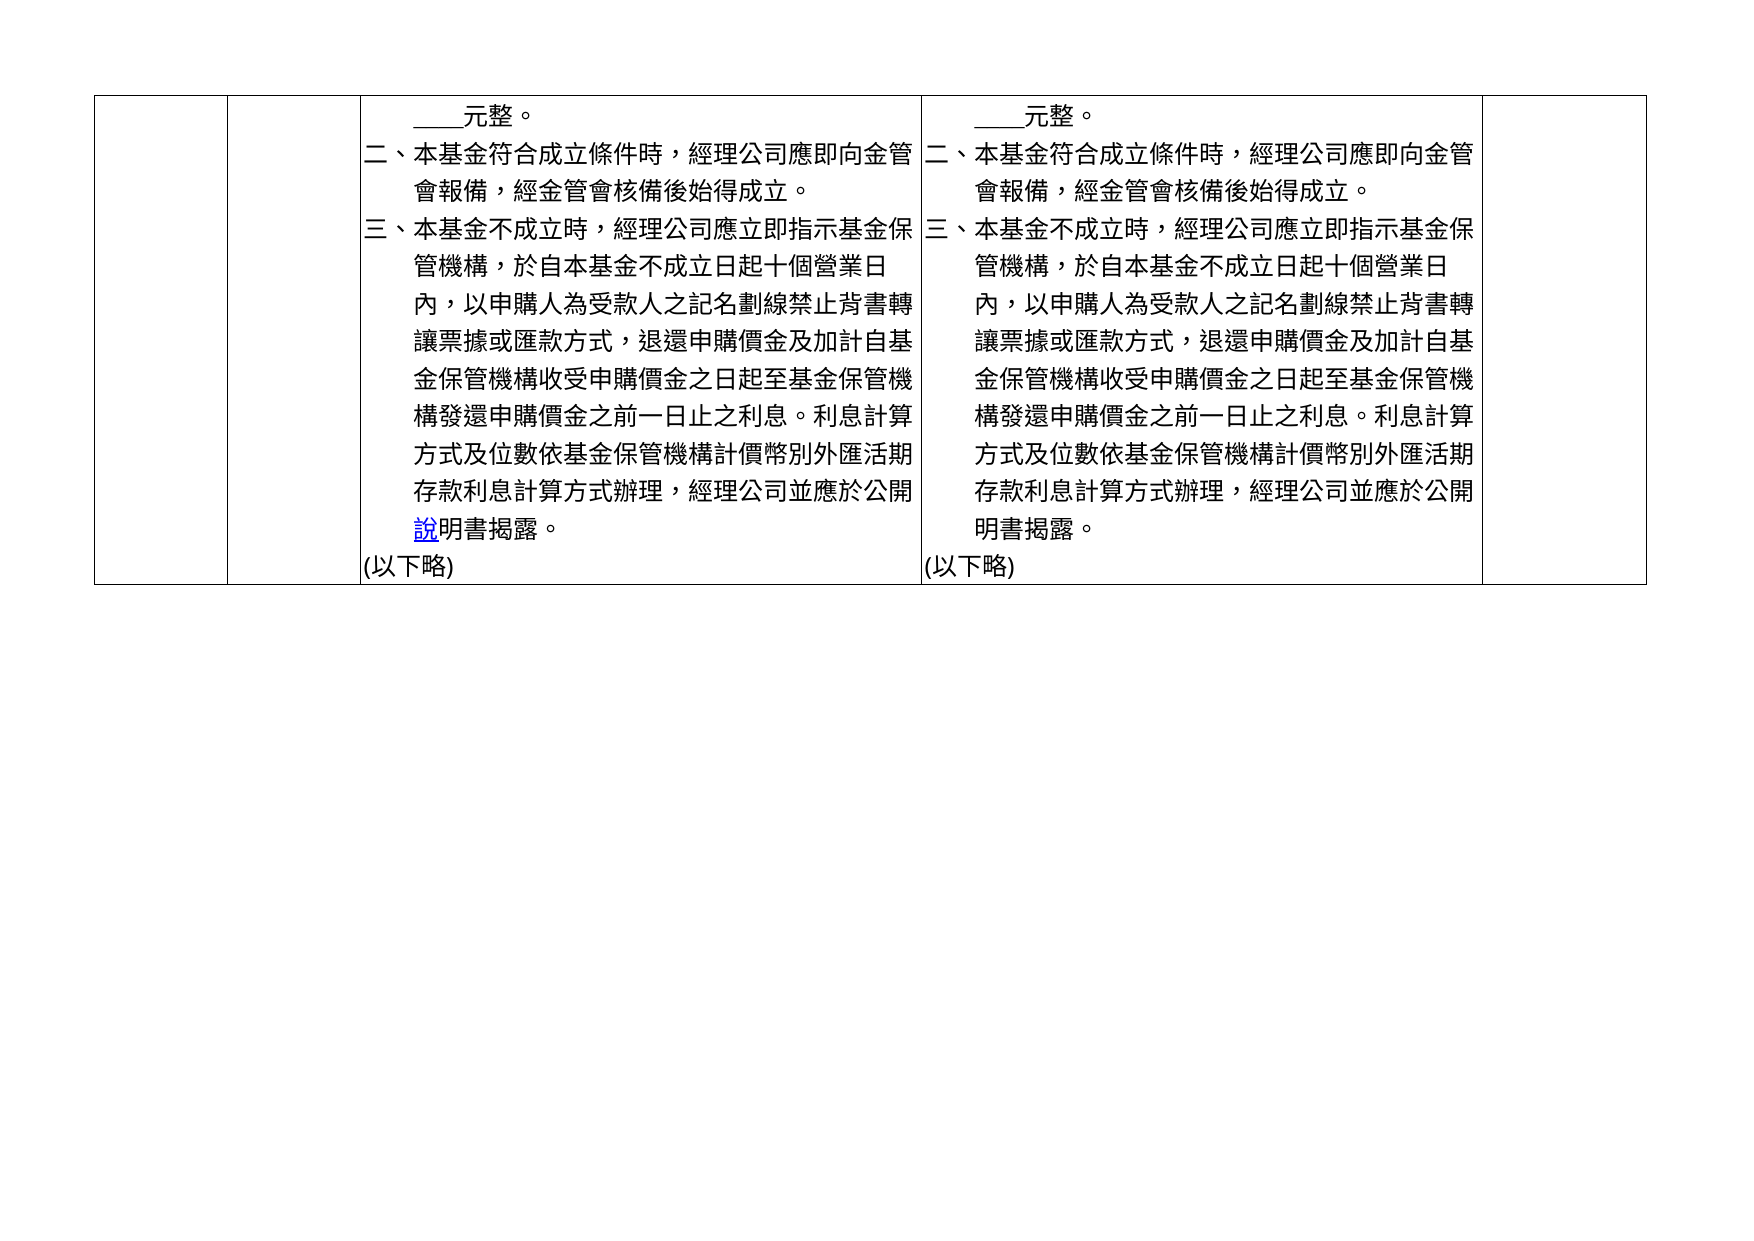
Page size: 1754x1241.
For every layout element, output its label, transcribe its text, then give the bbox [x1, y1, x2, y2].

table_cell [95, 96, 227, 584]
table_cell ____元整。 二、本基金符合成立條件時，經理公司應即向金管會報備，經金管會核備後始得成立。 三、本基金不成立時，經理公司應立即指示基金保管機構，於自本基金不成立日起十個營業日內，以申購人為受款人之記名劃線禁止背書轉讓票據或匯款方式，退還申購價金及加計自基金保管機構收受申購價金之日起至基金保管機構發還申購價金之前一日止之利息。利息計算方式及位數依基金保管機構計價幣別外匯活期存款利息計算方式辦理，經理公司並應於公開說明書揭露。 (以下略) [361, 96, 921, 584]
table_cell [1483, 96, 1646, 584]
table_cell [228, 96, 360, 584]
table_cell ____元整。 二、本基金符合成立條件時，經理公司應即向金管會報備，經金管會核備後始得成立。 三、本基金不成立時，經理公司應立即指示基金保管機構，於自本基金不成立日起十個營業日內，以申購人為受款人之記名劃線禁止背書轉讓票據或匯款方式，退還申購價金及加計自基金保管機構收受申購價金之日起至基金保管機構發還申購價金之前一日止之利息。利息計算方式及位數依基金保管機構計價幣別外匯活期存款利息計算方式辦理，經理公司並應於公開明書揭露。 (以下略) [922, 96, 1482, 584]
